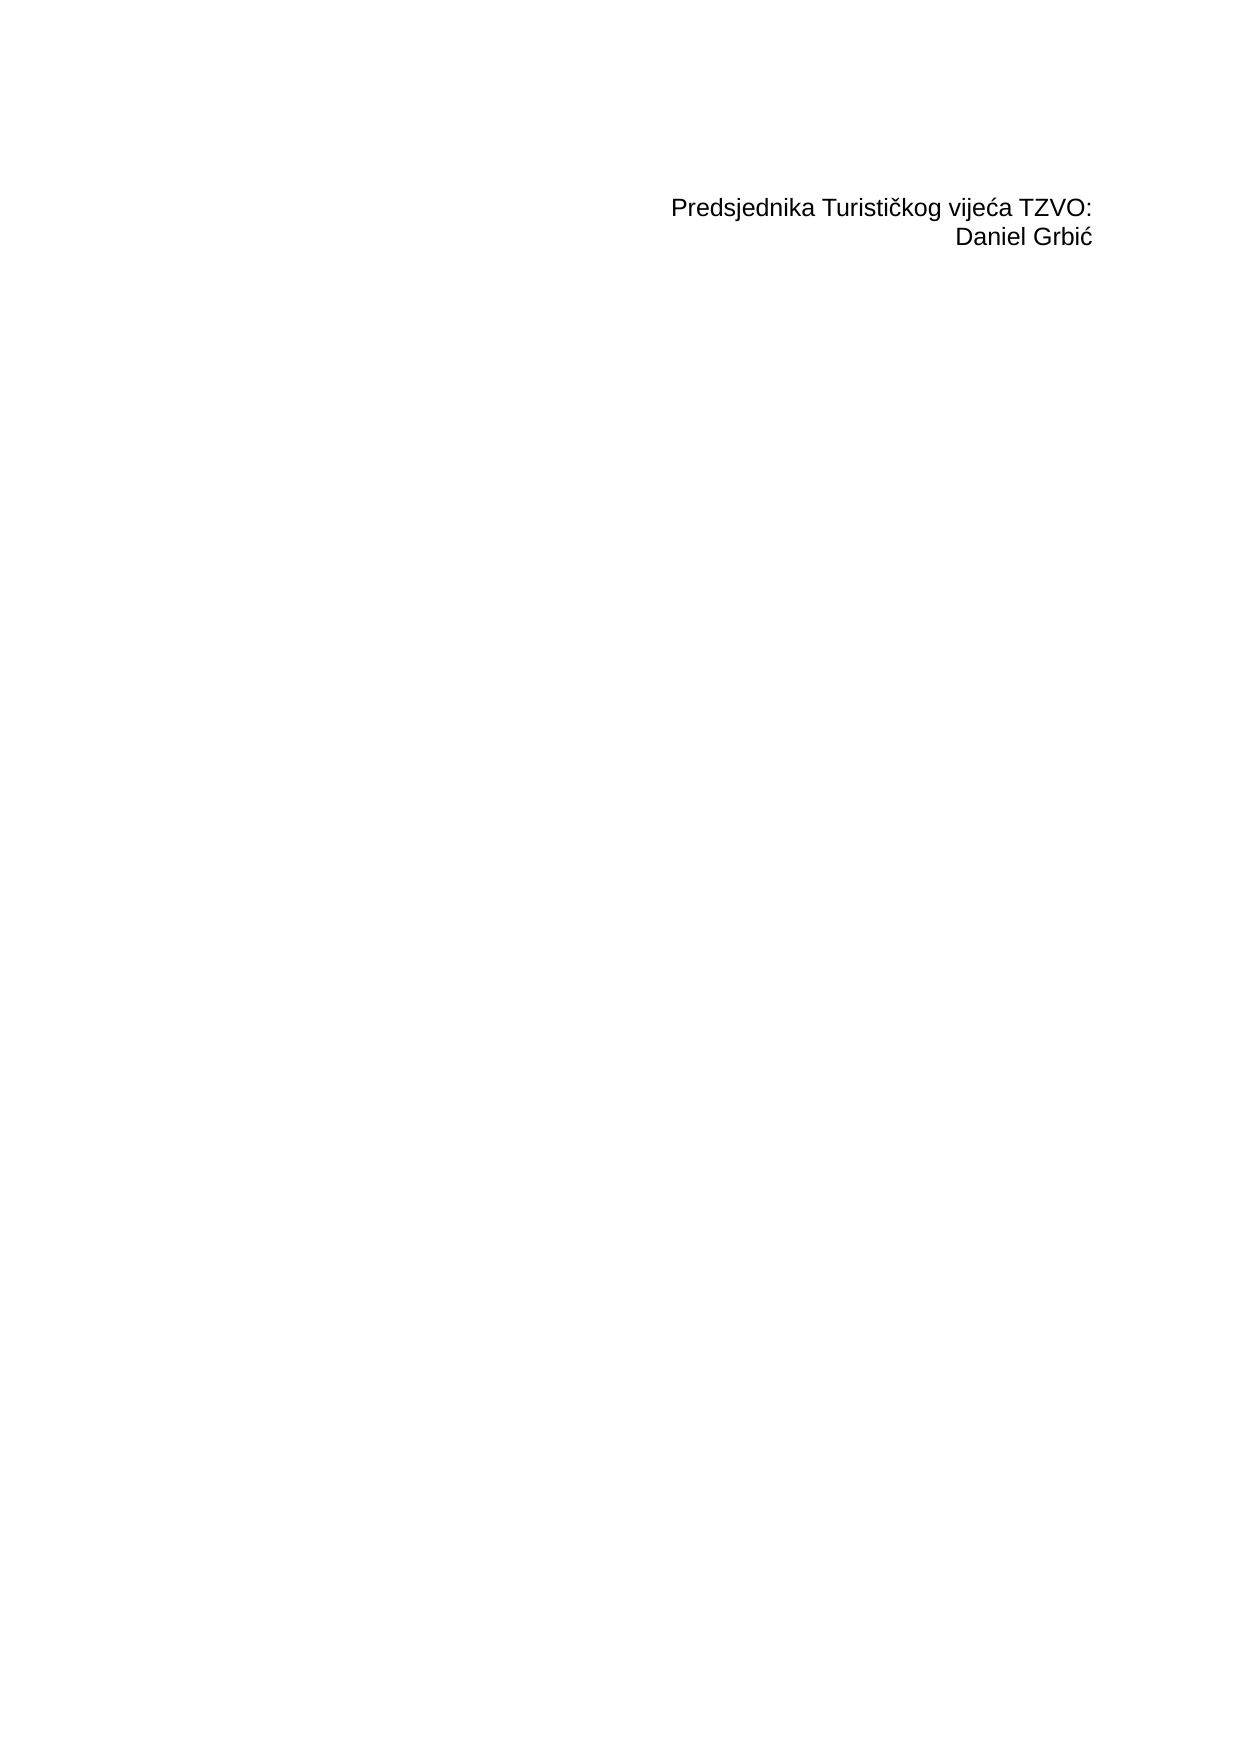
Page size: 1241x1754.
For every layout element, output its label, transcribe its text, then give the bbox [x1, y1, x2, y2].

text Daniel Grbić [148, 222, 1093, 251]
text Predsjednika Turističkog vijeća TZVO: [148, 193, 1093, 222]
